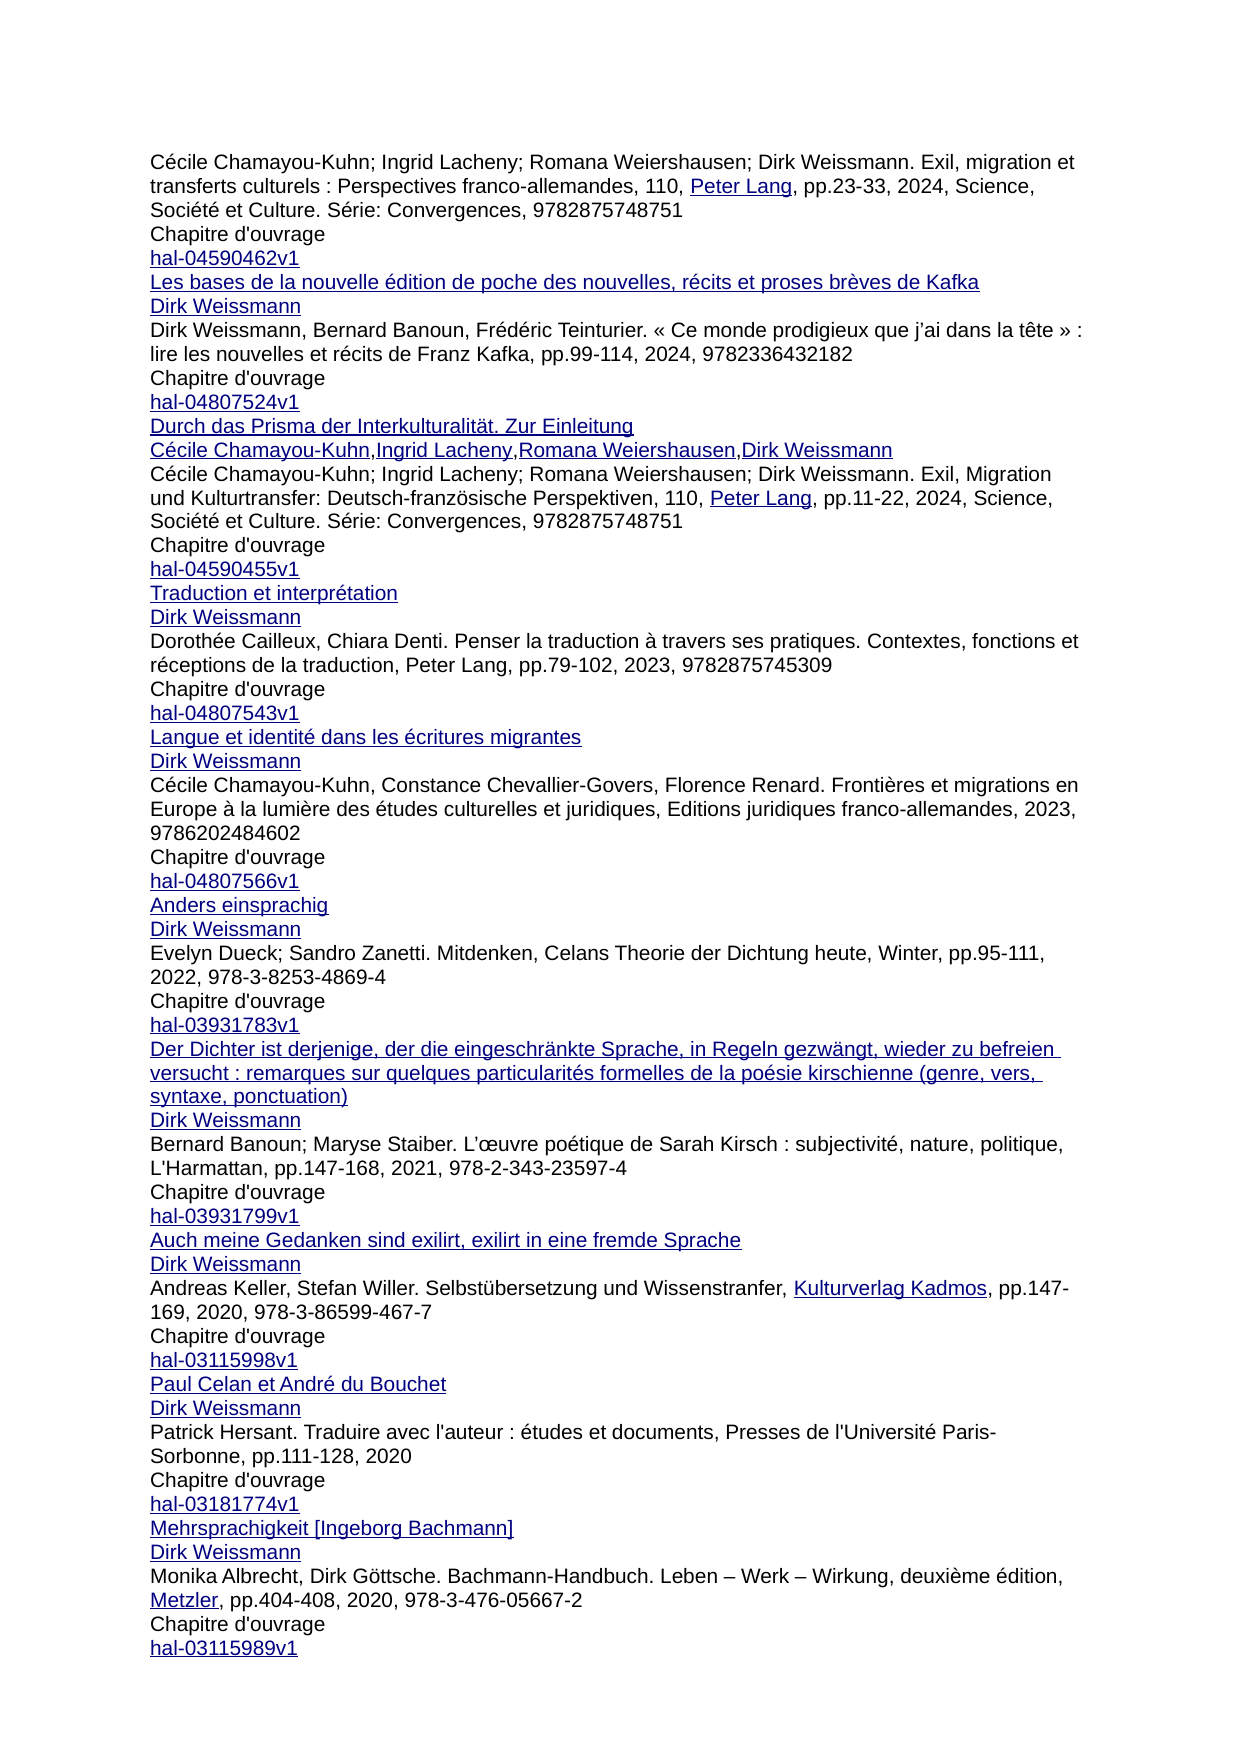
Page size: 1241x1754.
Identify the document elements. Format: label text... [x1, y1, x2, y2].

table_cell Der Dichter ist derjenige, der die eingeschränkte Sprache, in Regeln gezwängt, wieder zu befreien versucht : remarques sur quelques particularités formelles de la poésie kirschienne (genre, vers, syntaxe, ponctuation) Dirk Weissmann Bernard Banoun; Maryse Staiber. L’œuvre poétique de Sarah Kirsch : subjectivité, nature, politique, L'Harmattan, pp.147-168, 2021, 978-2-343-23597-4 Chapitre d'ouvrage hal-03931799v1 [150, 1036, 1090, 1228]
table_cell Langue et identité dans les écritures migrantes Dirk Weissmann Cécile Chamayou-Kuhn, Constance Chevallier-Govers, Florence Renard. Frontières et migrations en Europe à la lumière des études culturelles et juridiques, Editions juridiques franco-allemandes, 2023, 9786202484602 Chapitre d'ouvrage hal-04807566v1 [150, 725, 1090, 893]
table_cell Anders einsprachig Dirk Weissmann Evelyn Dueck; Sandro Zanetti. Mitdenken, Celans Theorie der Dichtung heute, Winter, pp.95-111, 2022, 978-3-8253-4869-4 Chapitre d'ouvrage hal-03931783v1 [150, 893, 1090, 1036]
table_header Cécile Chamayou-Kuhn; Ingrid Lacheny; Romana Weiershausen; Dirk Weissmann. Exil, migration et transferts culturels : Perspectives franco-allemandes, 110, Peter Lang, pp.23-33, 2024, Science, Société et Culture. Série: Convergences, 9782875748751 Chapitre d'ouvrage hal-04590462v1 [150, 150, 1090, 270]
table_cell Durch das Prisma der Interkulturalität. Zur Einleitung Cécile Chamayou-Kuhn,Ingrid Lacheny,Romana Weiershausen,Dirk Weissmann Cécile Chamayou-Kuhn; Ingrid Lacheny; Romana Weiershausen; Dirk Weissmann. Exil, Migration und Kulturtransfer: Deutsch-französische Perspektiven, 110, Peter Lang, pp.11-22, 2024, Science, Société et Culture. Série: Convergences, 9782875748751 Chapitre d'ouvrage hal-04590455v1 [150, 414, 1090, 581]
table_cell Traduction et interprétation Dirk Weissmann Dorothée Cailleux, Chiara Denti. Penser la traduction à travers ses pratiques. Contextes, fonctions et réceptions de la traduction, Peter Lang, pp.79-102, 2023, 9782875745309 Chapitre d'ouvrage hal-04807543v1 [150, 581, 1090, 725]
table_cell Mehrsprachigkeit [Ingeborg Bachmann] Dirk Weissmann Monika Albrecht, Dirk Göttsche. Bachmann-Handbuch. Leben – Werk – Wirkung, deuxième édition, Metzler, pp.404-408, 2020, 978-3-476-05667-2 Chapitre d'ouvrage hal-03115989v1 [150, 1516, 1090, 1659]
table_cell Les bases de la nouvelle édition de poche des nouvelles, récits et proses brèves de Kafka Dirk Weissmann Dirk Weissmann, Bernard Banoun, Frédéric Teinturier. « Ce monde prodigieux que j’ai dans la tête » : lire les nouvelles et récits de Franz Kafka, pp.99-114, 2024, 9782336432182 Chapitre d'ouvrage hal-04807524v1 [150, 270, 1090, 413]
table_cell Paul Celan et André du Bouchet Dirk Weissmann Patrick Hersant. Traduire avec l'auteur : études et documents, Presses de l'Université Paris-Sorbonne, pp.111-128, 2020 Chapitre d'ouvrage hal-03181774v1 [150, 1372, 1090, 1516]
table_cell Auch meine Gedanken sind exilirt, exilirt in eine fremde Sprache Dirk Weissmann Andreas Keller, Stefan Willer. Selbstübersetzung und Wissenstranfer, Kulturverlag Kadmos, pp.147-169, 2020, 978-3-86599-467-7 Chapitre d'ouvrage hal-03115998v1 [150, 1228, 1090, 1372]
